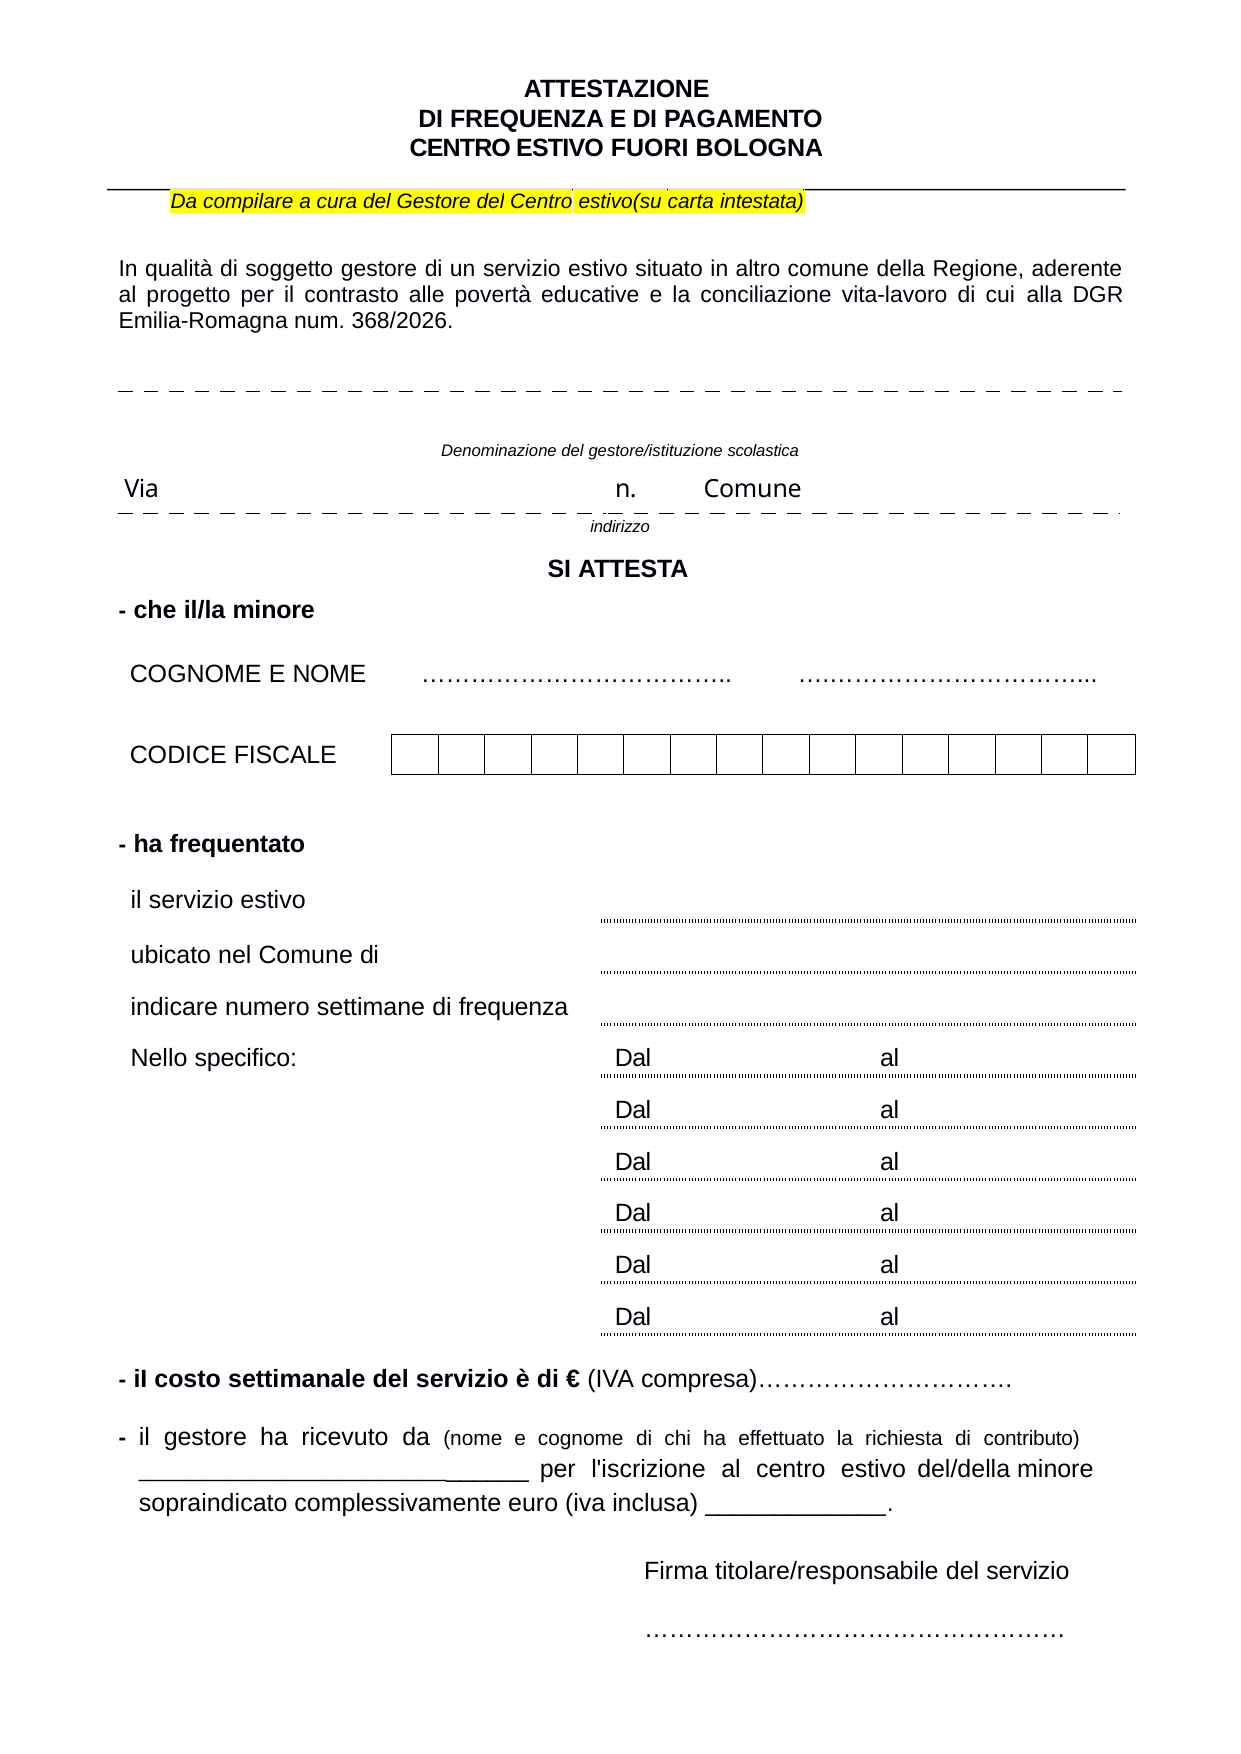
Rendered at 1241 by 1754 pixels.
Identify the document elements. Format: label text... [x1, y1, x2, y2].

table_cell indicare numero settimane di frequenza [125, 971, 601, 1023]
text Denominazione del gestore/istituzione scolastica [118, 440, 1121, 459]
subtitle SI ATTESTA [118, 554, 1118, 583]
list iI costo settimanale del servizio è di € (IVA compresa)…………………………. [118, 1364, 1137, 1393]
table_cell al [766, 1074, 1137, 1126]
table_cell [601, 919, 766, 971]
text COGNOME E NOME ……………………………….. ….…………………………... [129, 659, 1137, 687]
text …………………………………………… [644, 1613, 1137, 1642]
table_header il servizio estivo [125, 886, 601, 919]
subtitle ha frequentato [118, 829, 1137, 857]
table_cell [125, 1178, 601, 1229]
text CODICE FISCALE [129, 740, 391, 769]
table_cell Dal [601, 1178, 766, 1229]
table_cell Dal [601, 1023, 766, 1074]
table_cell Dal [601, 1229, 766, 1281]
table_cell [125, 1126, 601, 1178]
table_cell [601, 971, 766, 1023]
text Via n. Comune [124, 471, 1137, 505]
table_cell al [766, 1178, 1137, 1229]
table_cell [125, 1281, 601, 1332]
text Firma titolare/responsabile del servizio [644, 1556, 1137, 1585]
text In qualità di soggetto gestore di un servizio estivo situato in altro comune della Regione, aderente al progetto per il contrasto alle povertà educative e la conciliazione vita-lavoro di cui alla DGR Emilia-Romagna num. 368/2026. [118, 254, 1123, 333]
text indirizzo [122, 517, 1118, 536]
table_header [601, 886, 1137, 919]
table_cell Dal [601, 1074, 766, 1126]
table_cell al [766, 1126, 1137, 1178]
text Da compilare a cura del Gestore del Centro estivo(su carta intestata) [170, 189, 1137, 213]
list che il/la minore [118, 595, 1137, 624]
table_cell al [766, 1229, 1137, 1281]
table_cell al [766, 1023, 1137, 1074]
table_cell Nello specifico: [125, 1023, 601, 1074]
table_cell [125, 1074, 601, 1126]
table_cell Dal [601, 1126, 766, 1178]
table_cell al [766, 1281, 1137, 1332]
table_cell [766, 971, 1137, 1023]
table_cell [766, 919, 1137, 971]
table_cell Dal [601, 1281, 766, 1332]
table_cell ubicato nel Comune di [125, 919, 601, 971]
list il gestore ha ricevuto da (nome e cognome di chi ha effettuato la richiesta di contributo) _________________________________ per l'iscrizione al centro estivo del/della minore sopraindicato complessivamente euro (iva inclusa) _____________. [118, 1421, 1137, 1516]
table_cell [125, 1229, 601, 1281]
